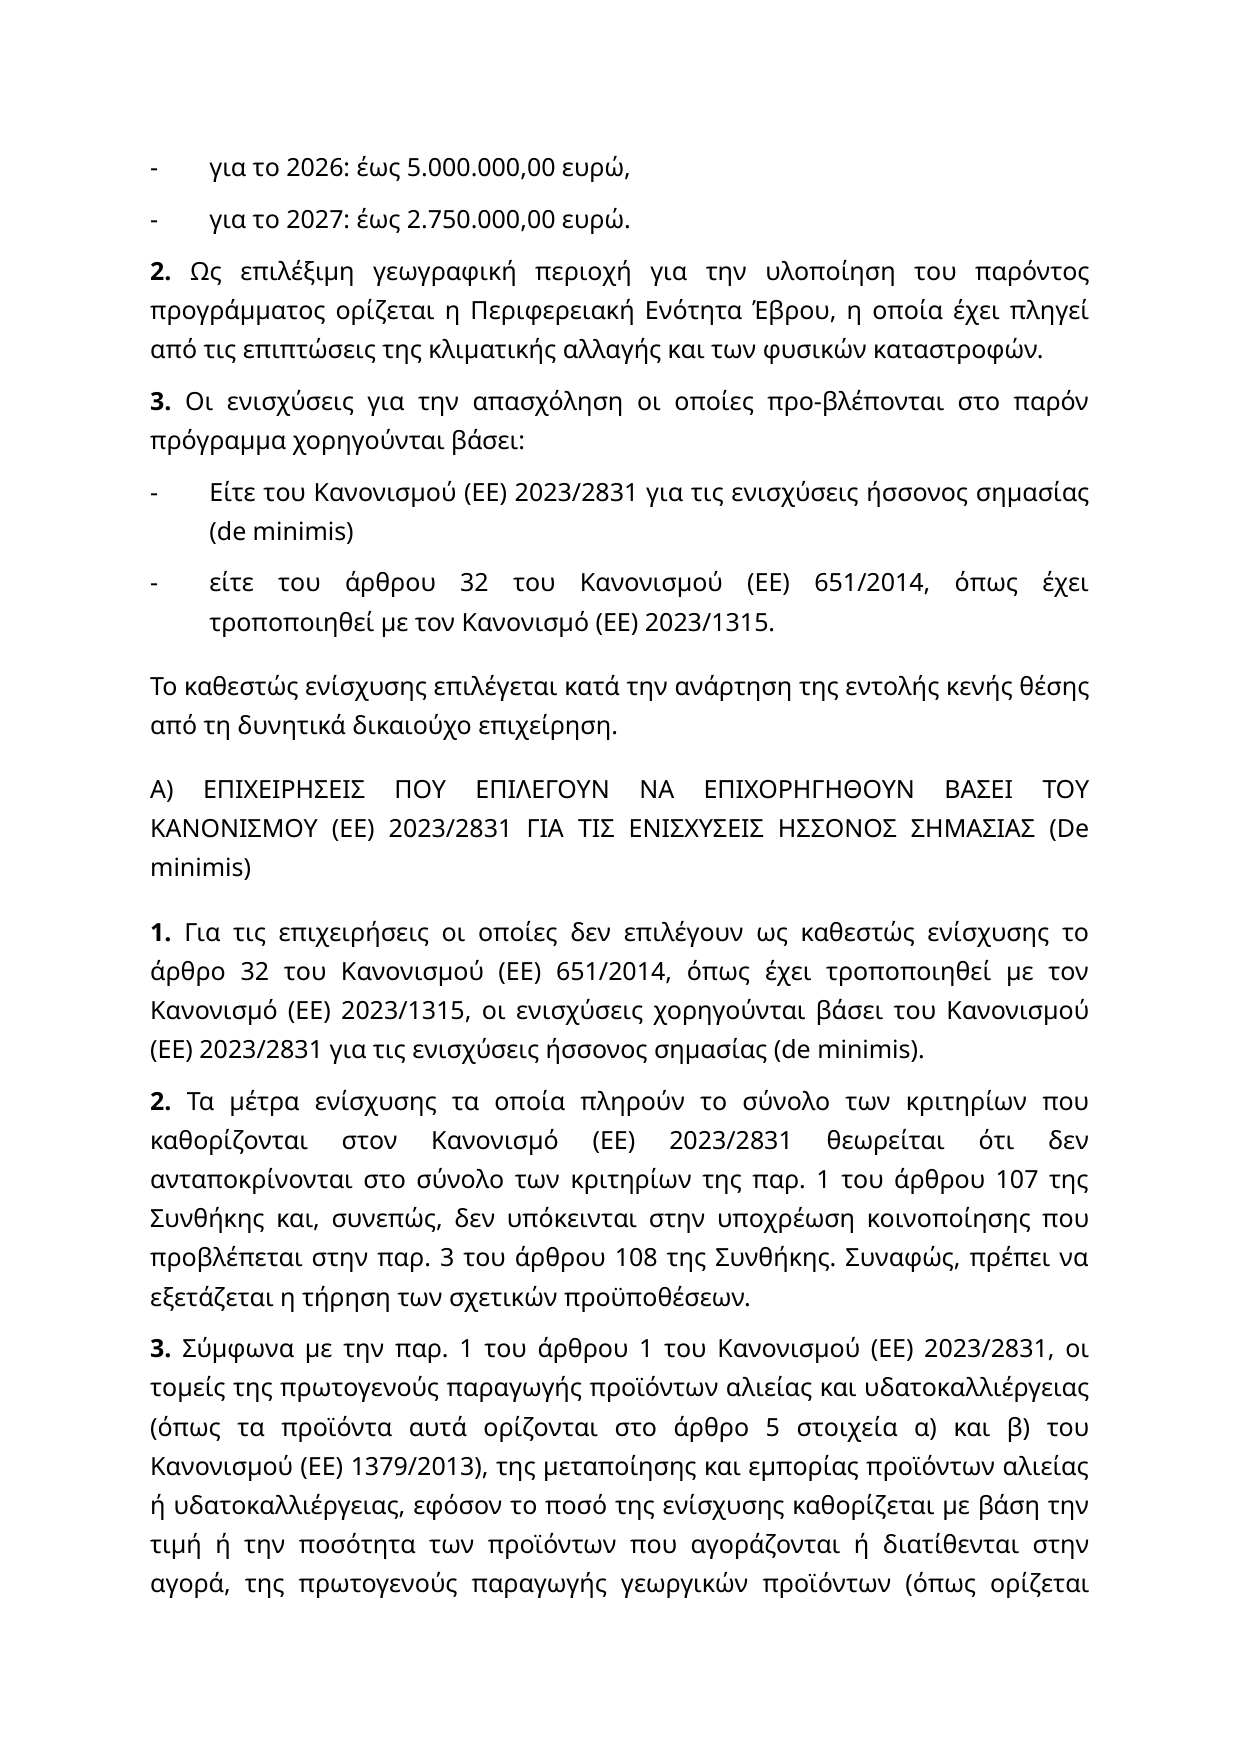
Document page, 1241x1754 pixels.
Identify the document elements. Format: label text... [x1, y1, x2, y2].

text 3. Οι ενισχύσεις για την απασχόληση οι οποίες προ-βλέπονται στο παρόν πρόγραμμα χορηγούνται βάσει: [150, 383, 1090, 457]
text 1. Για τις επιχειρήσεις οι οποίες δεν επιλέγουν ως καθεστώς ενίσχυσης το άρθρο 32 του Κανονισμού (ΕΕ) 651/2014, όπως έχει τροποποιηθεί με τον Κανονισμό (ΕΕ) 2023/1315, οι ενισχύσεις χορηγούνται βάσει του Κανονισμού (ΕΕ) 2023/2831 για τις ενισχύσεις ήσσονος σημασίας (de minimis). [150, 914, 1090, 1066]
text 3. Σύμφωνα με την παρ. 1 του άρθρου 1 του Κανονισμού (ΕΕ) 2023/2831, οι τομείς της πρωτογενούς παραγωγής προϊόντων αλιείας και υδατοκαλλιέργειας (όπως τα προϊόντα αυτά ορίζονται στο άρθρο 5 στοιχεία α) και β) του Κανονισμού (ΕΕ) 1379/2013), της μεταποίησης και εμπορίας προϊόντων αλιείας ή υδατοκαλλιέργειας, εφόσον το ποσό της ενίσχυσης καθορίζεται με βάση την τιμή ή την ποσότητα των προϊόντων που αγοράζονται ή διατίθενται στην αγορά, της πρωτογενούς παραγωγής γεωργικών προϊόντων (όπως ορίζεται [150, 1331, 1090, 1600]
list - για το 2026: έως 5.000.000,00 ευρώ, [150, 150, 1090, 184]
text Α) ΕΠΙΧΕΙΡΗΣΕΙΣ ΠΟΥ ΕΠΙΛΕΓΟΥΝ ΝΑ ΕΠΙΧΟΡΗΓΗΘΟΥΝ ΒΑΣΕΙ ΤΟΥ ΚΑΝΟΝΙΣΜΟΥ (ΕΕ) 2023/2831 ΓΙΑ ΤΙΣ ΕΝΙΣΧΥΣΕΙΣ ΗΣΣΟΝΟΣ ΣΗΜΑΣΙΑΣ (De minimis) [150, 772, 1090, 884]
list - είτε του άρθρου 32 του Κανονισμού (ΕΕ) 651/2014, όπως έχει τροποποιηθεί με τον Κανονισμό (ΕΕ) 2023/1315. [150, 565, 1090, 638]
text 2. Ως επιλέξιμη γεωγραφική περιοχή για την υλοποίηση του παρόντος προγράμματος ορίζεται η Περιφερειακή Ενότητα Έβρου, η οποία έχει πληγεί από τις επιπτώσεις της κλιματικής αλλαγής και των φυσικών καταστροφών. [150, 253, 1090, 366]
list - για το 2027: έως 2.750.000,00 ευρώ. [150, 202, 1090, 236]
text 2. Τα μέτρα ενίσχυσης τα οποία πληρούν το σύνολο των κριτηρίων που καθορίζονται στον Κανονισμό (ΕΕ) 2023/2831 θεωρείται ότι δεν ανταποκρίνονται στο σύνολο των κριτηρίων της παρ. 1 του άρθρου 107 της Συνθήκης και, συνεπώς, δεν υπόκεινται στην υποχρέωση κοινοποίησης που προβλέπεται στην παρ. 3 του άρθρου 108 της Συνθήκης. Συναφώς, πρέπει να εξετάζεται η τήρηση των σχετικών προϋποθέσεων. [150, 1083, 1090, 1313]
text Το καθεστώς ενίσχυσης επιλέγεται κατά την ανάρτηση της εντολής κενής θέσης από τη δυνητικά δικαιούχο επιχείρηση. [150, 668, 1090, 742]
list - Είτε του Κανονισμού (ΕΕ) 2023/2831 για τις ενισχύσεις ήσσονος σημασίας (de minimis) [150, 474, 1090, 547]
